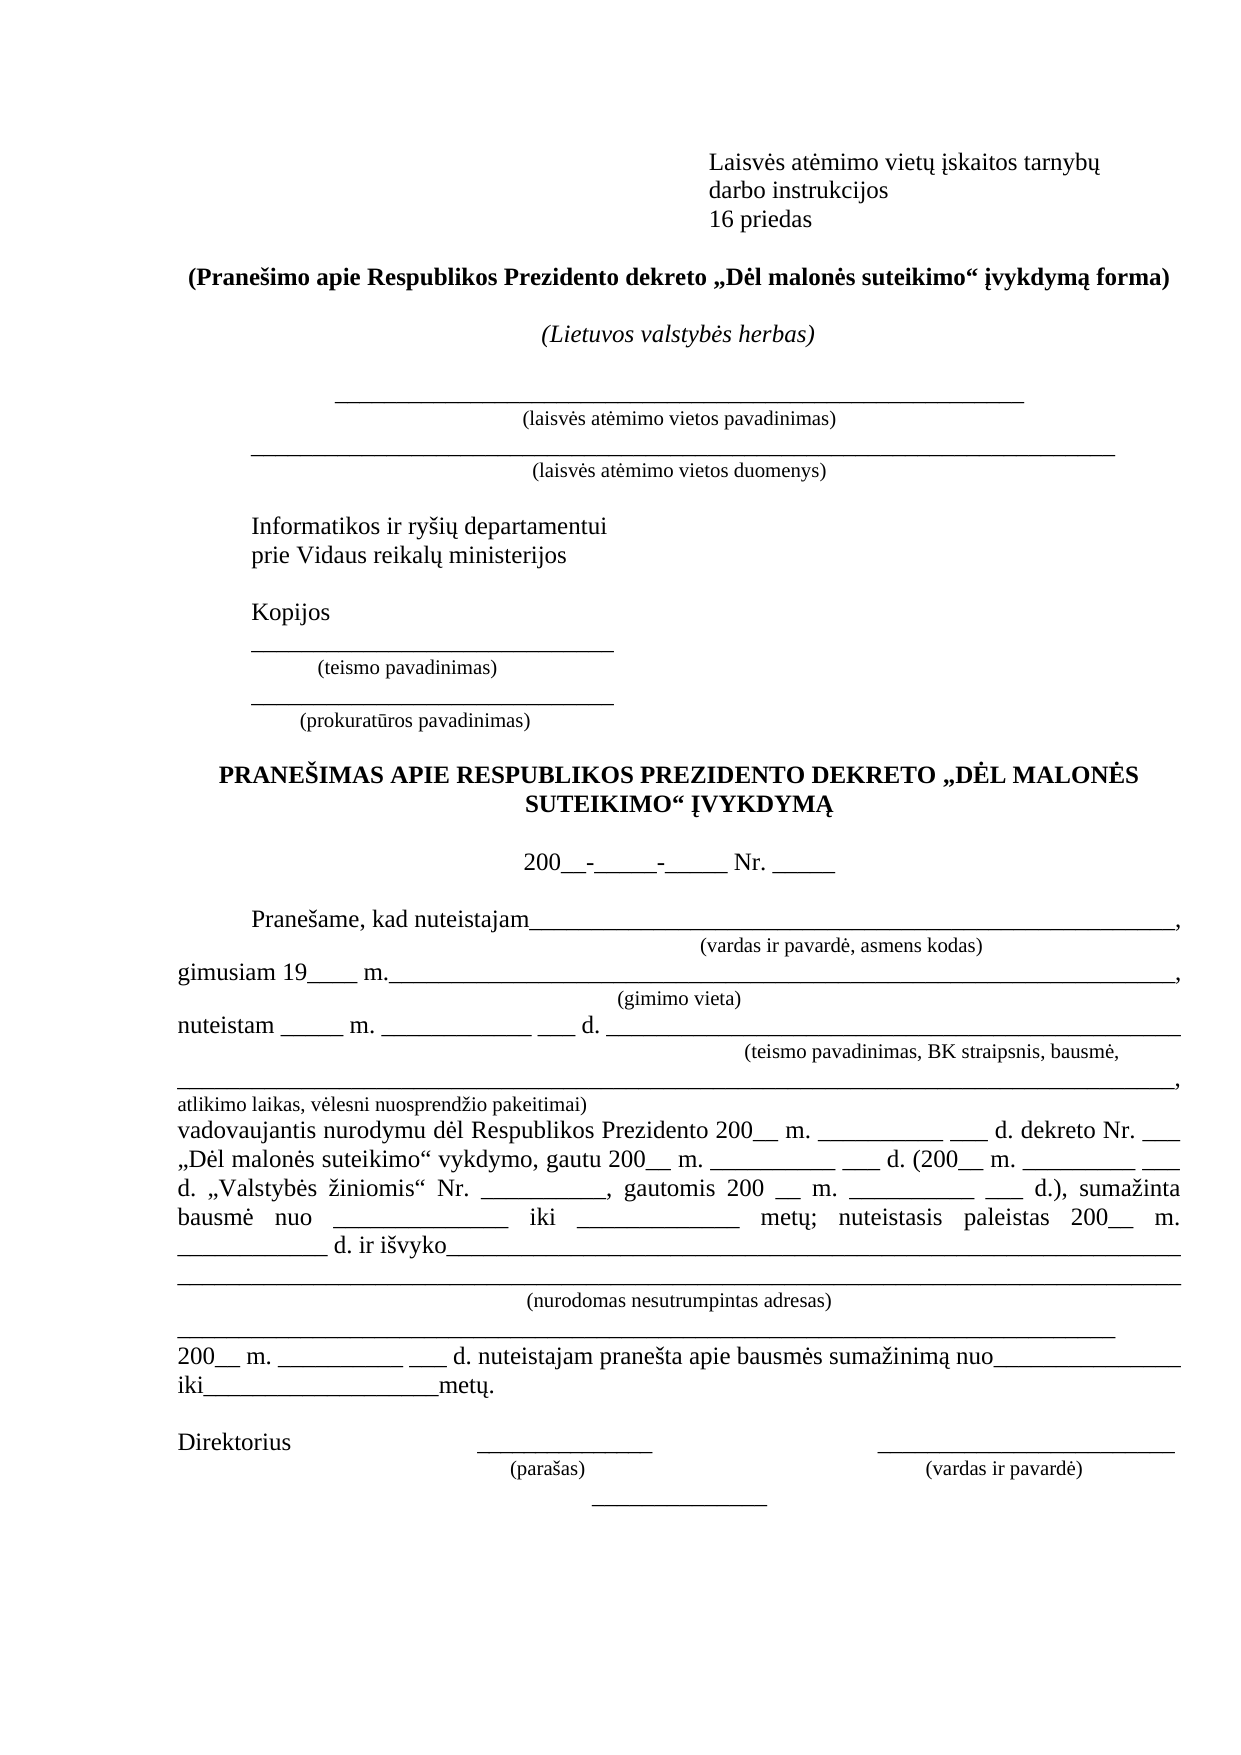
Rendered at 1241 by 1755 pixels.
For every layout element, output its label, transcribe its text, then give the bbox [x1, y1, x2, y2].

text _____________________________ [177, 679, 1181, 708]
text PRANEŠIMAS APIE RESPUBLIKOS PREZIDENTO DEKRETO „DĖL MALONĖS SUTEIKIMO“ ĮVYKDYMĄ [177, 761, 1181, 818]
text vadovaujantis nurodymu dėl Respublikos Prezidento 200__ m. __________ ___ d. dekreto Nr. ___ „Dėl malonės suteikimo“ vykdymo, gautu 200__ m. __________ ___ d. (200__ m. _________ ___ d. „Valstybės žiniomis“ Nr. __________, gautomis 200 __ m. __________ ___ d.), sumažinta bausmė nuo ______________ iki _____________ metų; nuteistasis paleistas 200__ m. ____________ d. ir išvyko [177, 1116, 1181, 1259]
text (teismo pavadinimas, BK straipsnis, bausmė, [177, 1039, 1181, 1063]
text (teismo pavadinimas) [244, 655, 1181, 679]
text Laisvės atėmimo vietų įskaitos tarnybų [702, 147, 1181, 176]
text , [177, 1063, 1181, 1092]
text (laisvės atėmimo vietos duomenys) [177, 458, 1181, 482]
text 200__ m. __________ ___ d. nuteistajam pranešta apie bausmės sumažinimą nuo [177, 1341, 1181, 1370]
text (vardas ir pavardė, asmens kodas) [177, 933, 1181, 957]
text (nurodomas nesutrumpintas adresas) [177, 1288, 1181, 1312]
text Direktorius [177, 1427, 1181, 1456]
text 16 priedas [177, 204, 1181, 233]
text _ [177, 1259, 1181, 1284]
text gimusiam 19____ m. , [177, 957, 1181, 986]
text Kopijos [177, 597, 1181, 626]
text (prokuratūros pavadinimas) [226, 708, 1181, 732]
text iki metų. [177, 1370, 1181, 1398]
text _____________________________ [177, 626, 1181, 655]
text (Pranešimo apie Respublikos Prezidento dekreto „Dėl malonės suteikimo“ įvykdymą forma) [177, 262, 1181, 291]
text Informatikos ir ryšių departamentui [177, 511, 1181, 540]
text (Lietuvos valstybės herbas) [177, 319, 1181, 348]
text _ [177, 1312, 1181, 1341]
text (gimimo vieta) [177, 986, 1181, 1010]
text nuteistam _____ m. ____________ ___ d. [177, 1010, 1181, 1039]
text Pranešame, kad nuteistajam , [177, 904, 1181, 933]
text ______________ [177, 1480, 1181, 1509]
text darbo instrukcijos [177, 176, 1181, 204]
text (parašas) (vardas ir pavardė) [510, 1456, 1181, 1480]
text 200__-_____-_____ Nr. _____ [177, 847, 1181, 876]
text atlikimo laikas, vėlesni nuosprendžio pakeitimai) [177, 1092, 1181, 1116]
text (laisvės atėmimo vietos pavadinimas) [177, 406, 1181, 430]
text prie Vidaus reikalų ministerijos [177, 540, 1181, 569]
